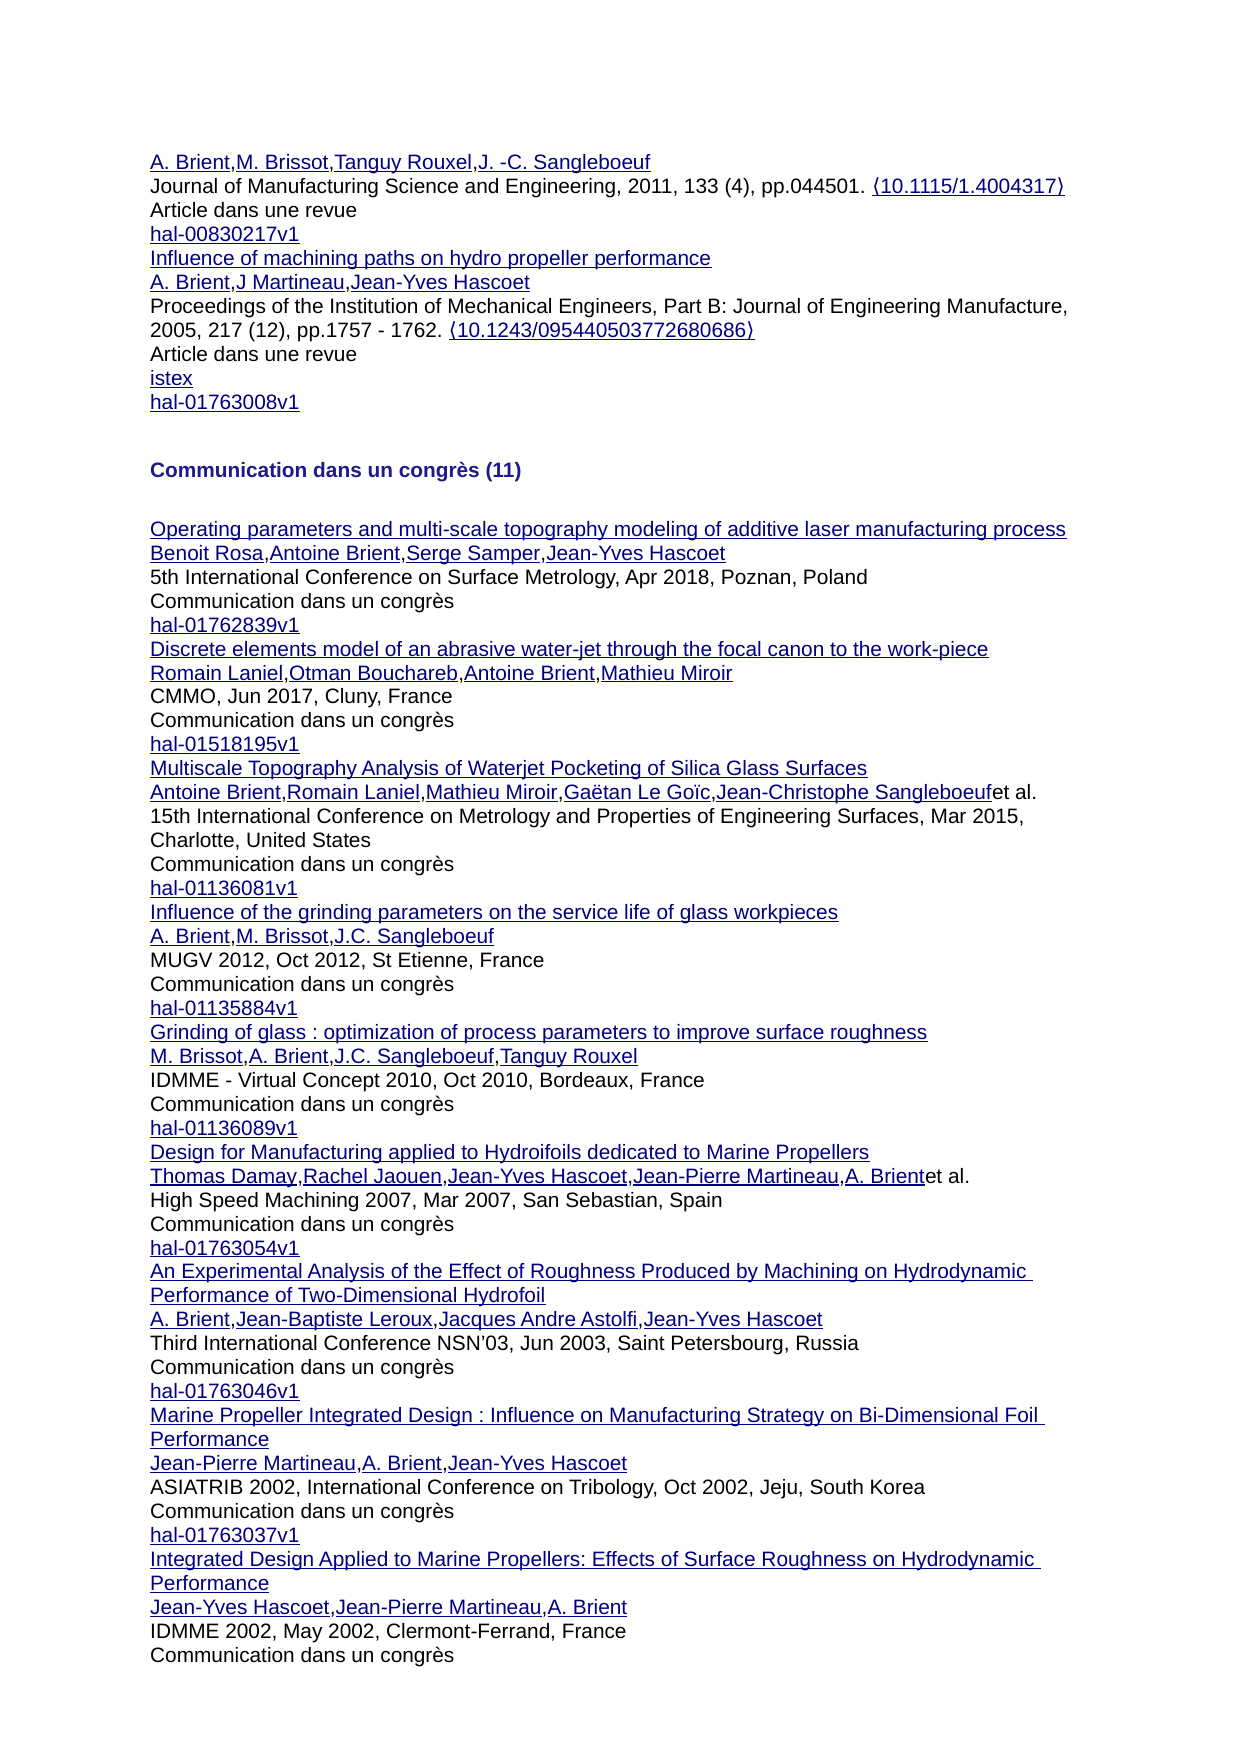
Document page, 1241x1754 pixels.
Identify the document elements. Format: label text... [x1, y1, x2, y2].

table_cell An Experimental Analysis of the Effect of Roughness Produced by Machining on Hydrodynamic Performance of Two-Dimensional Hydrofoil A. Brient,Jean-Baptiste Leroux,Jacques Andre Astolfi,Jean-Yves Hascoet Third International Conference NSN’03, Jun 2003, Saint Petersbourg, Russia Communication dans un congrès hal-01763046v1 [150, 1259, 1090, 1403]
table_cell Design for Manufacturing applied to Hydroifoils dedicated to Marine Propellers Thomas Damay,Rachel Jaouen,Jean-Yves Hascoet,Jean-Pierre Martineau,A. Brientet al. High Speed Machining 2007, Mar 2007, San Sebastian, Spain Communication dans un congrès hal-01763054v1 [150, 1140, 1090, 1259]
table_cell Marine Propeller Integrated Design : Influence on Manufacturing Strategy on Bi-Dimensional Foil Performance Jean-Pierre Martineau,A. Brient,Jean-Yves Hascoet ASIATRIB 2002, International Conference on Tribology, Oct 2002, Jeju, South Korea Communication dans un congrès hal-01763037v1 [150, 1403, 1090, 1547]
subtitle Communication dans un congrès (11) [150, 458, 1090, 482]
table_header Operating parameters and multi-scale topography modeling of additive laser manufacturing process Benoit Rosa,Antoine Brient,Serge Samper,Jean-Yves Hascoet 5th International Conference on Surface Metrology, Apr 2018, Poznan, Poland Communication dans un congrès hal-01762839v1 [150, 517, 1090, 636]
table_cell Grinding of glass : optimization of process parameters to improve surface roughness M. Brissot,A. Brient,J.C. Sangleboeuf,Tanguy Rouxel IDMME - Virtual Concept 2010, Oct 2010, Bordeaux, France Communication dans un congrès hal-01136089v1 [150, 1020, 1090, 1139]
table_cell A. Brient,M. Brissot,Tanguy Rouxel,J. -C. Sangleboeuf Journal of Manufacturing Science and Engineering, 2011, 133 (4), pp.044501. ⟨10.1115/1.4004317⟩ Article dans une revue hal-00830217v1 [150, 150, 1090, 246]
table_cell Integrated Design Applied to Marine Propellers: Effects of Surface Roughness on Hydrodynamic Performance Jean-Yves Hascoet,Jean-Pierre Martineau,A. Brient IDMME 2002, May 2002, Clermont-Ferrand, France Communication dans un congrès [150, 1547, 1090, 1667]
table_cell Discrete elements model of an abrasive water-jet through the focal canon to the work-piece Romain Laniel,Otman Bouchareb,Antoine Brient,Mathieu Miroir CMMO, Jun 2017, Cluny, France Communication dans un congrès hal-01518195v1 [150, 636, 1090, 756]
table_cell Multiscale Topography Analysis of Waterjet Pocketing of Silica Glass Surfaces Antoine Brient,Romain Laniel,Mathieu Miroir,Gaëtan Le Goïc,Jean-Christophe Sangleboeufet al. 15th International Conference on Metrology and Properties of Engineering Surfaces, Mar 2015, Charlotte, United States Communication dans un congrès hal-01136081v1 [150, 756, 1090, 900]
table_cell Influence of the grinding parameters on the service life of glass workpieces A. Brient,M. Brissot,J.C. Sangleboeuf MUGV 2012, Oct 2012, St Etienne, France Communication dans un congrès hal-01135884v1 [150, 900, 1090, 1020]
table_cell Influence of machining paths on hydro propeller performance A. Brient,J Martineau,Jean-Yves Hascoet Proceedings of the Institution of Mechanical Engineers, Part B: Journal of Engineering Manufacture, 2005, 217 (12), pp.1757 - 1762. ⟨10.1243/095440503772680686⟩ Article dans une revue istex hal-01763008v1 [150, 246, 1090, 413]
